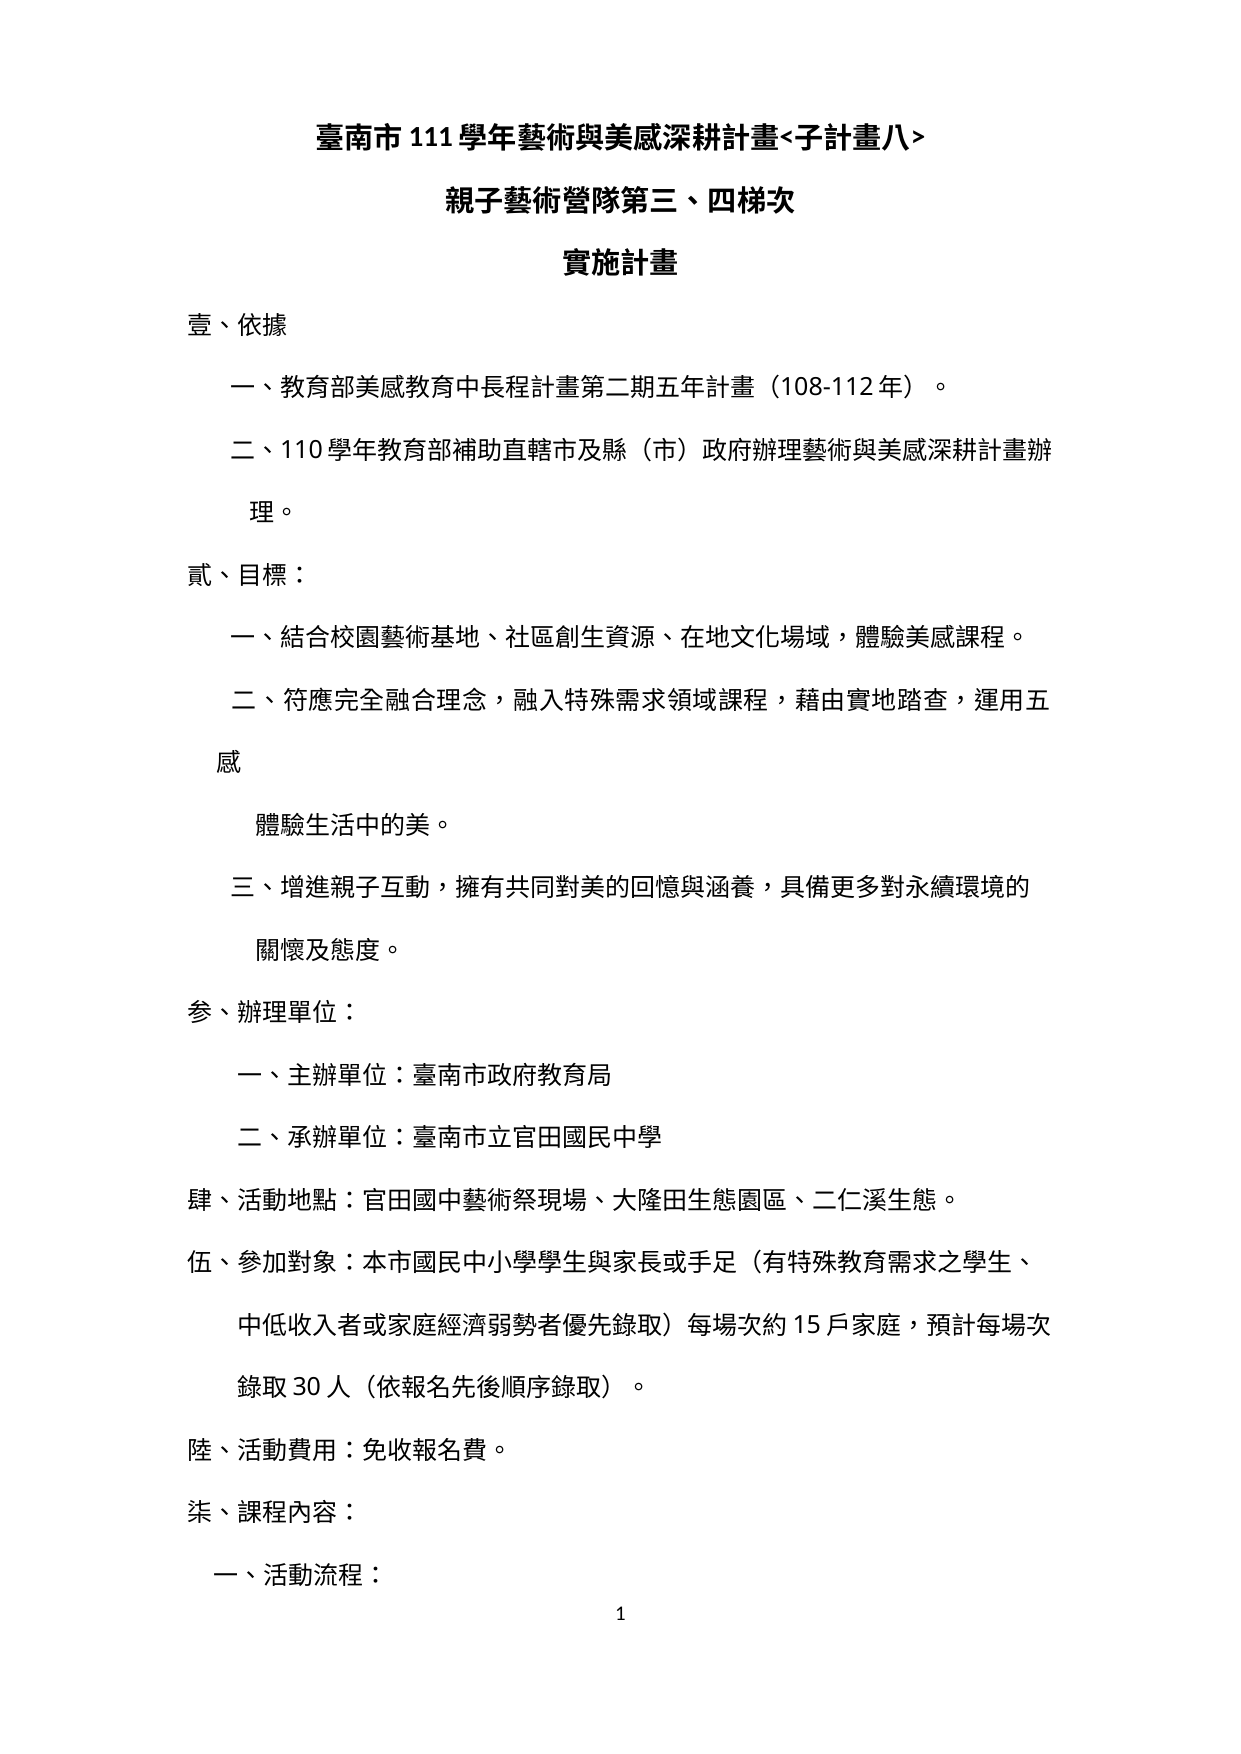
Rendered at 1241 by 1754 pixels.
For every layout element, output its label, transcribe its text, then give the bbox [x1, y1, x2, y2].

text 伍、參加對象：本市國民中小學學生與家長或手足（有特殊教育需求之學生、中低收入者或家庭經濟弱勢者優先錄取）每場次約15戶家庭，預計每場次錄取30人（依報名先後順序錄取）。 [187, 1219, 1053, 1407]
text 關懷及態度。 [217, 907, 1053, 969]
text 一、教育部美感教育中長程計畫第二期五年計畫（108-112年）。 [217, 344, 1053, 407]
text 親子藝術營隊第三、四梯次 [187, 157, 1053, 219]
text 二、110學年教育部補助直轄市及縣（市）政府辦理藝術與美感深耕計畫辦 [217, 407, 1053, 469]
text 二、符應完全融合理念，融入特殊需求領域課程，藉由實地踏查，運用五感 [217, 657, 1053, 782]
text 貳、目標： [187, 532, 1053, 594]
text 理。 [217, 469, 1053, 532]
text 體驗生活中的美。 [217, 782, 1053, 844]
text 壹、依據 [187, 282, 1053, 344]
text 柒、課程內容： [187, 1469, 1053, 1532]
text 臺南市111學年藝術與美感深耕計畫<子計畫八> [187, 94, 1053, 157]
text 陸、活動費用：免收報名費。 [187, 1407, 1053, 1469]
text 参、辦理單位： [187, 969, 1053, 1032]
text 肆、活動地點：官田國中藝術祭現場、大隆田生態園區、二仁溪生態。 [187, 1157, 1053, 1219]
text 一、活動流程： [187, 1532, 1053, 1594]
text 一、主辦單位：臺南市政府教育局 [187, 1032, 1053, 1094]
text 二、承辦單位：臺南市立官田國民中學 [187, 1094, 1053, 1157]
text 三、增進親子互動，擁有共同對美的回憶與涵養，具備更多對永續環境的 [217, 844, 1053, 907]
text 一、結合校園藝術基地、社區創生資源、在地文化場域，體驗美感課程。 [217, 594, 1053, 657]
text 實施計畫 [187, 219, 1053, 282]
